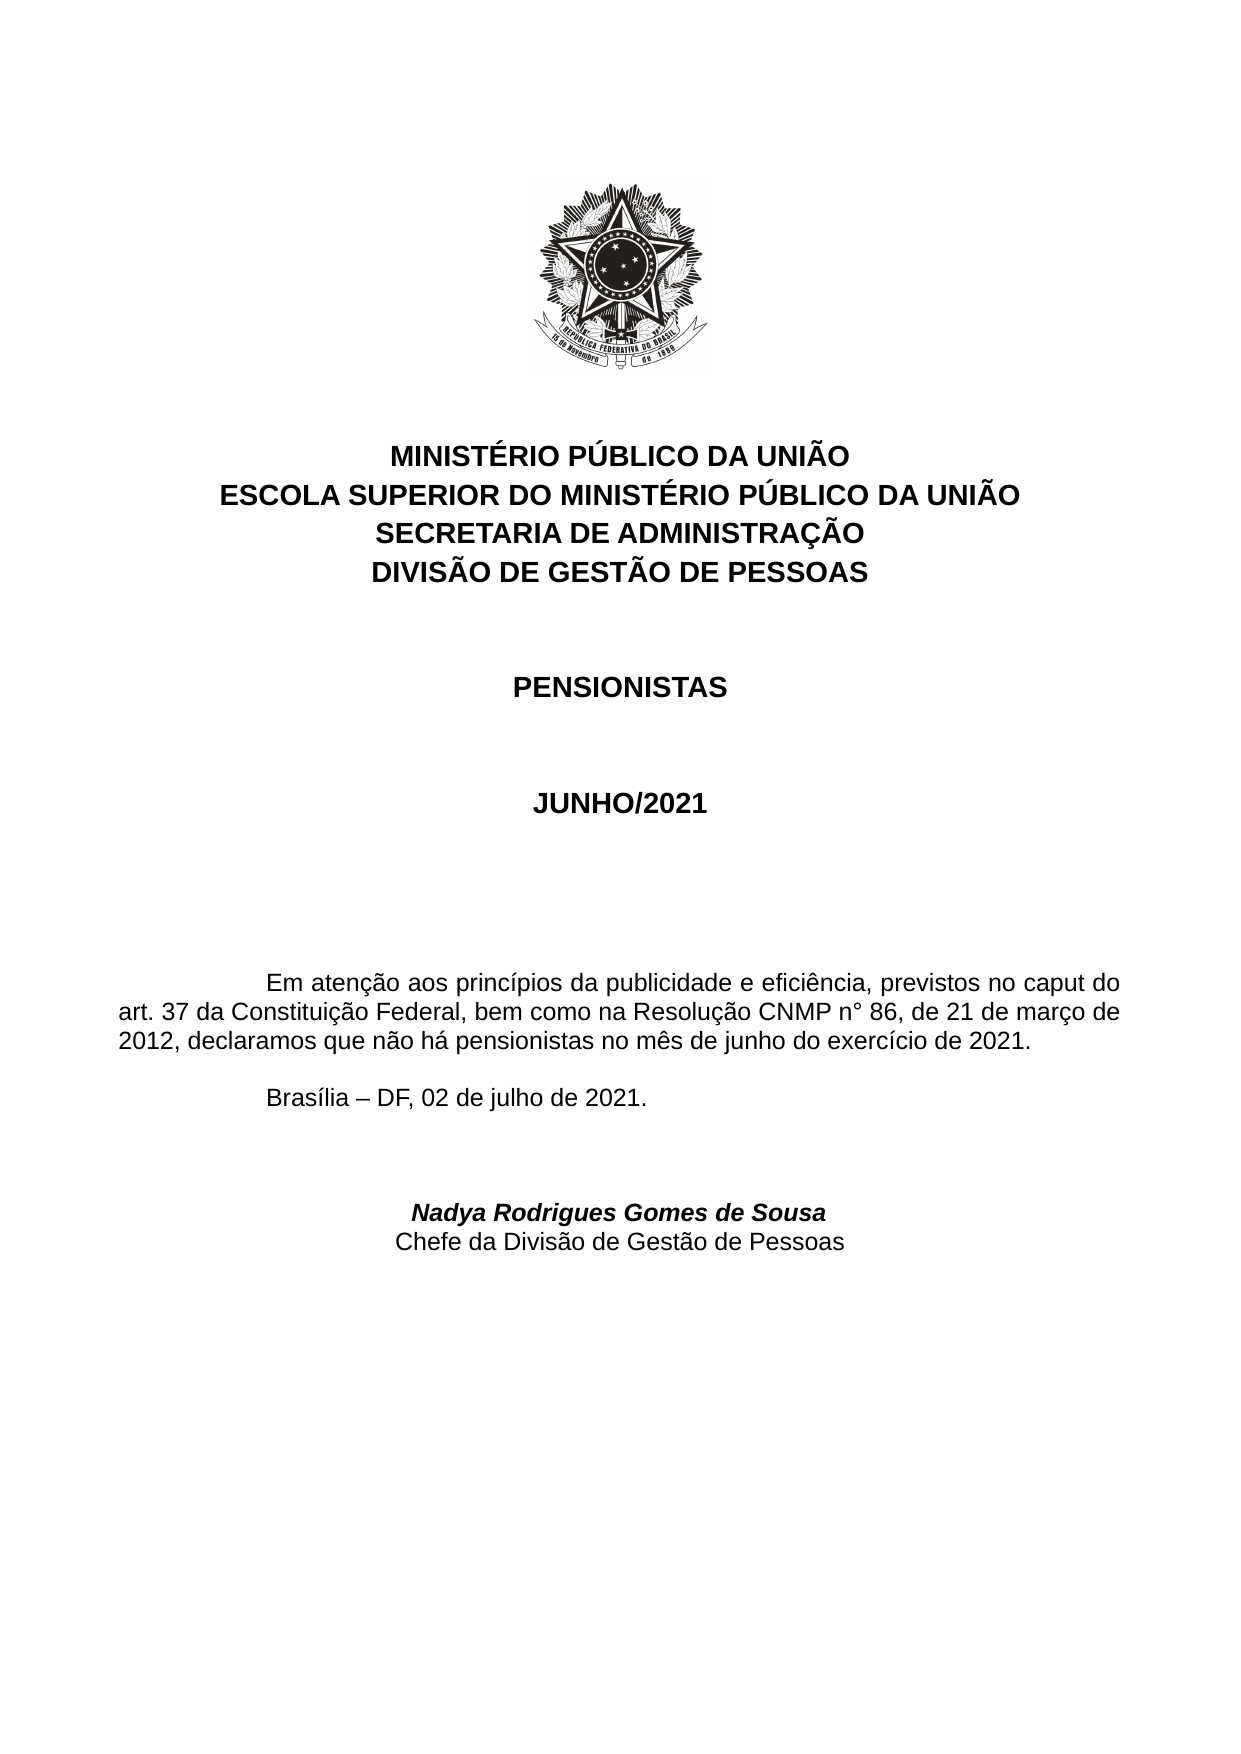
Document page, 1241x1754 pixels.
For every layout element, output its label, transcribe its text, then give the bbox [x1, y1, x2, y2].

text Chefe da Divisão de Gestão de Pessoas [118, 1227, 1122, 1256]
text PENSIONISTAS [118, 670, 1122, 704]
text Brasília – DF, 02 de julho de 2021. [118, 1083, 1122, 1112]
text JUNHO/2021 [118, 786, 1122, 819]
text SECRETARIA DE ADMINISTRAÇÃO [118, 516, 1122, 550]
text Em atenção aos princípios da publicidade e eficiência, previstos no caput do art. 37 da Constituição Federal, bem como na Resolução CNMP n° 86, de 21 de março de 2012, declaramos que não há pensionistas no mês de junho do exercício de 2021. [118, 968, 1122, 1054]
picture [530, 182, 710, 371]
text Nadya Rodrigues Gomes de Sousa [118, 1198, 1122, 1227]
text MINISTÉRIO PÚBLICO DA UNIÃO [118, 439, 1122, 473]
text ESCOLA SUPERIOR DO MINISTÉRIO PÚBLICO DA UNIÃO [118, 478, 1122, 511]
text DIVISÃO DE GESTÃO DE PESSOAS [118, 555, 1122, 588]
